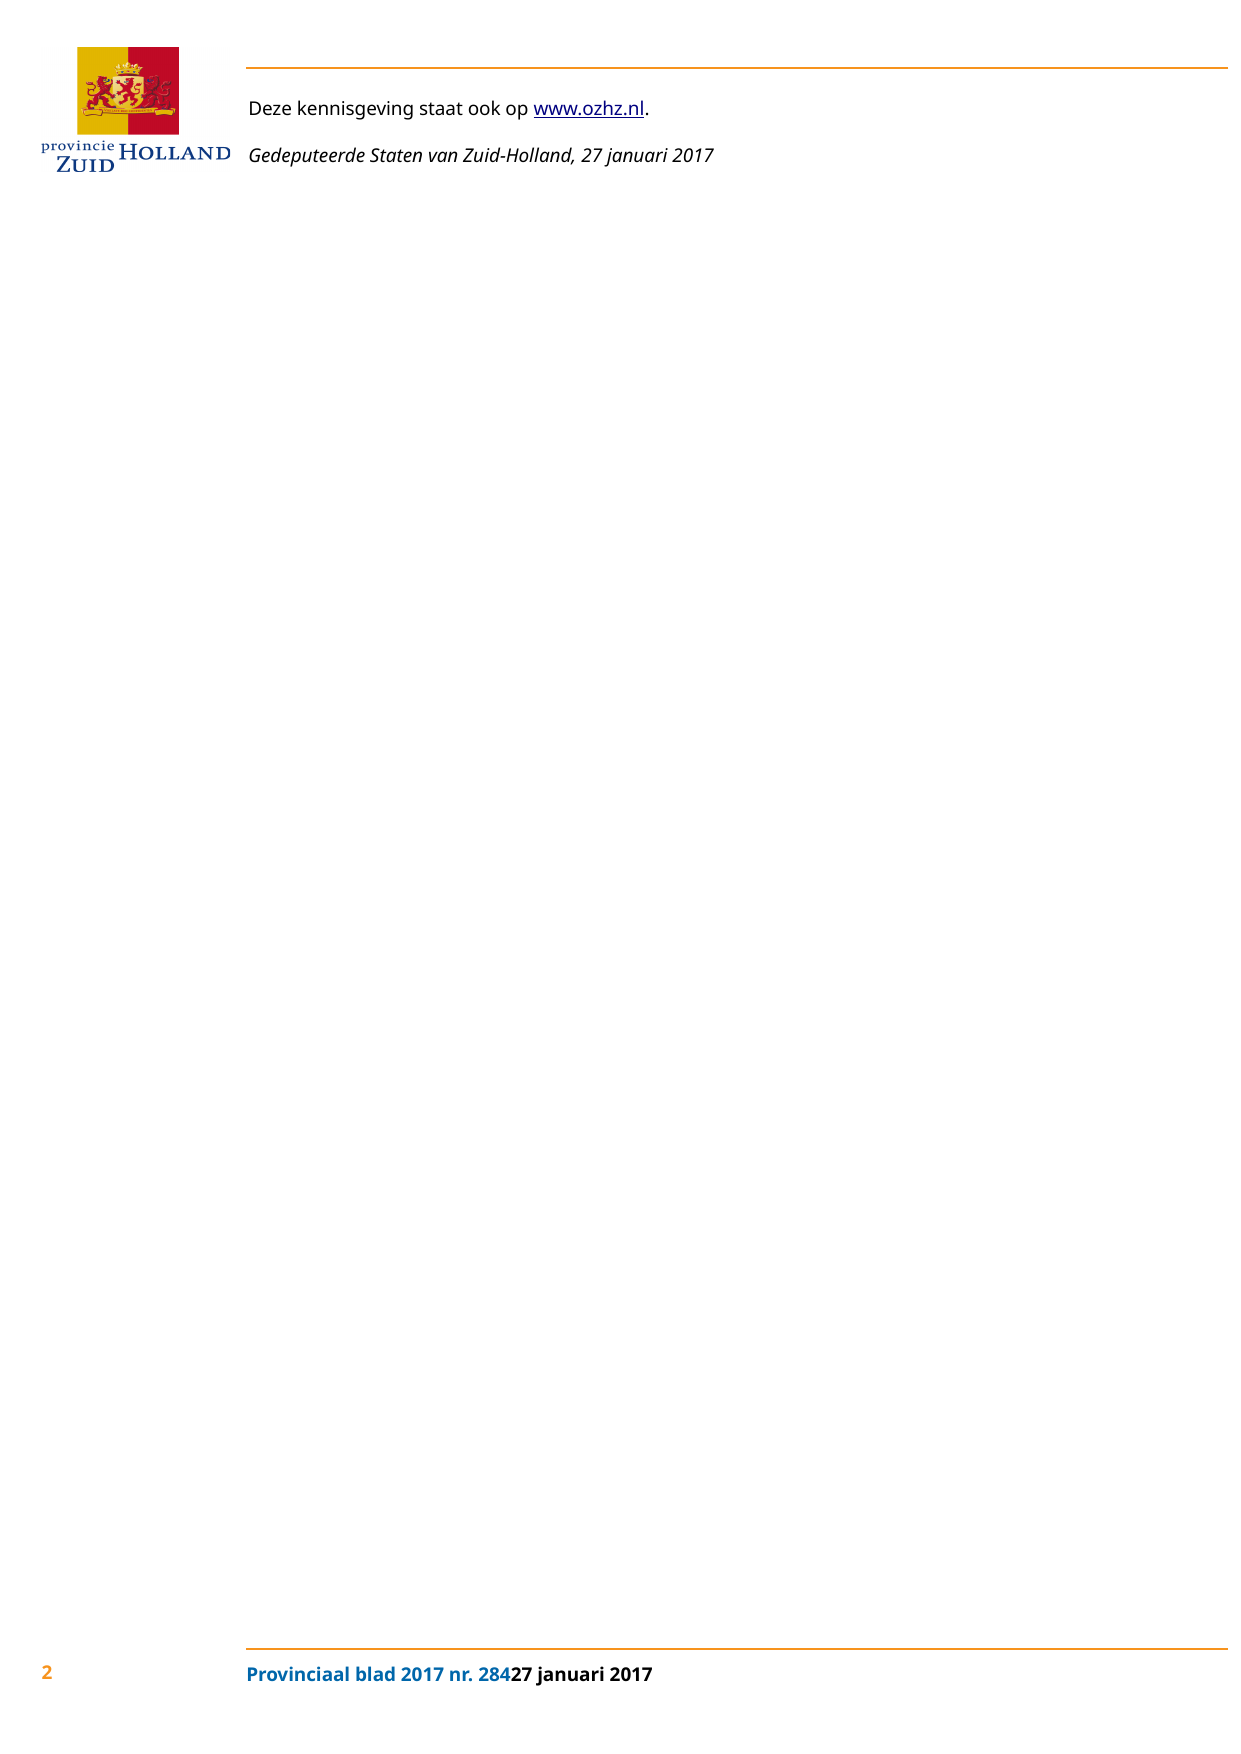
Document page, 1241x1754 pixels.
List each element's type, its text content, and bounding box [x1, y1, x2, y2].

picture [41, 47, 231, 172]
text Deze kennisgeving staat ook op www.ozhz.nl. [248, 95, 1152, 121]
text Gedeputeerde Staten van Zuid-Holland, 27 januari 2017 [248, 143, 1152, 168]
